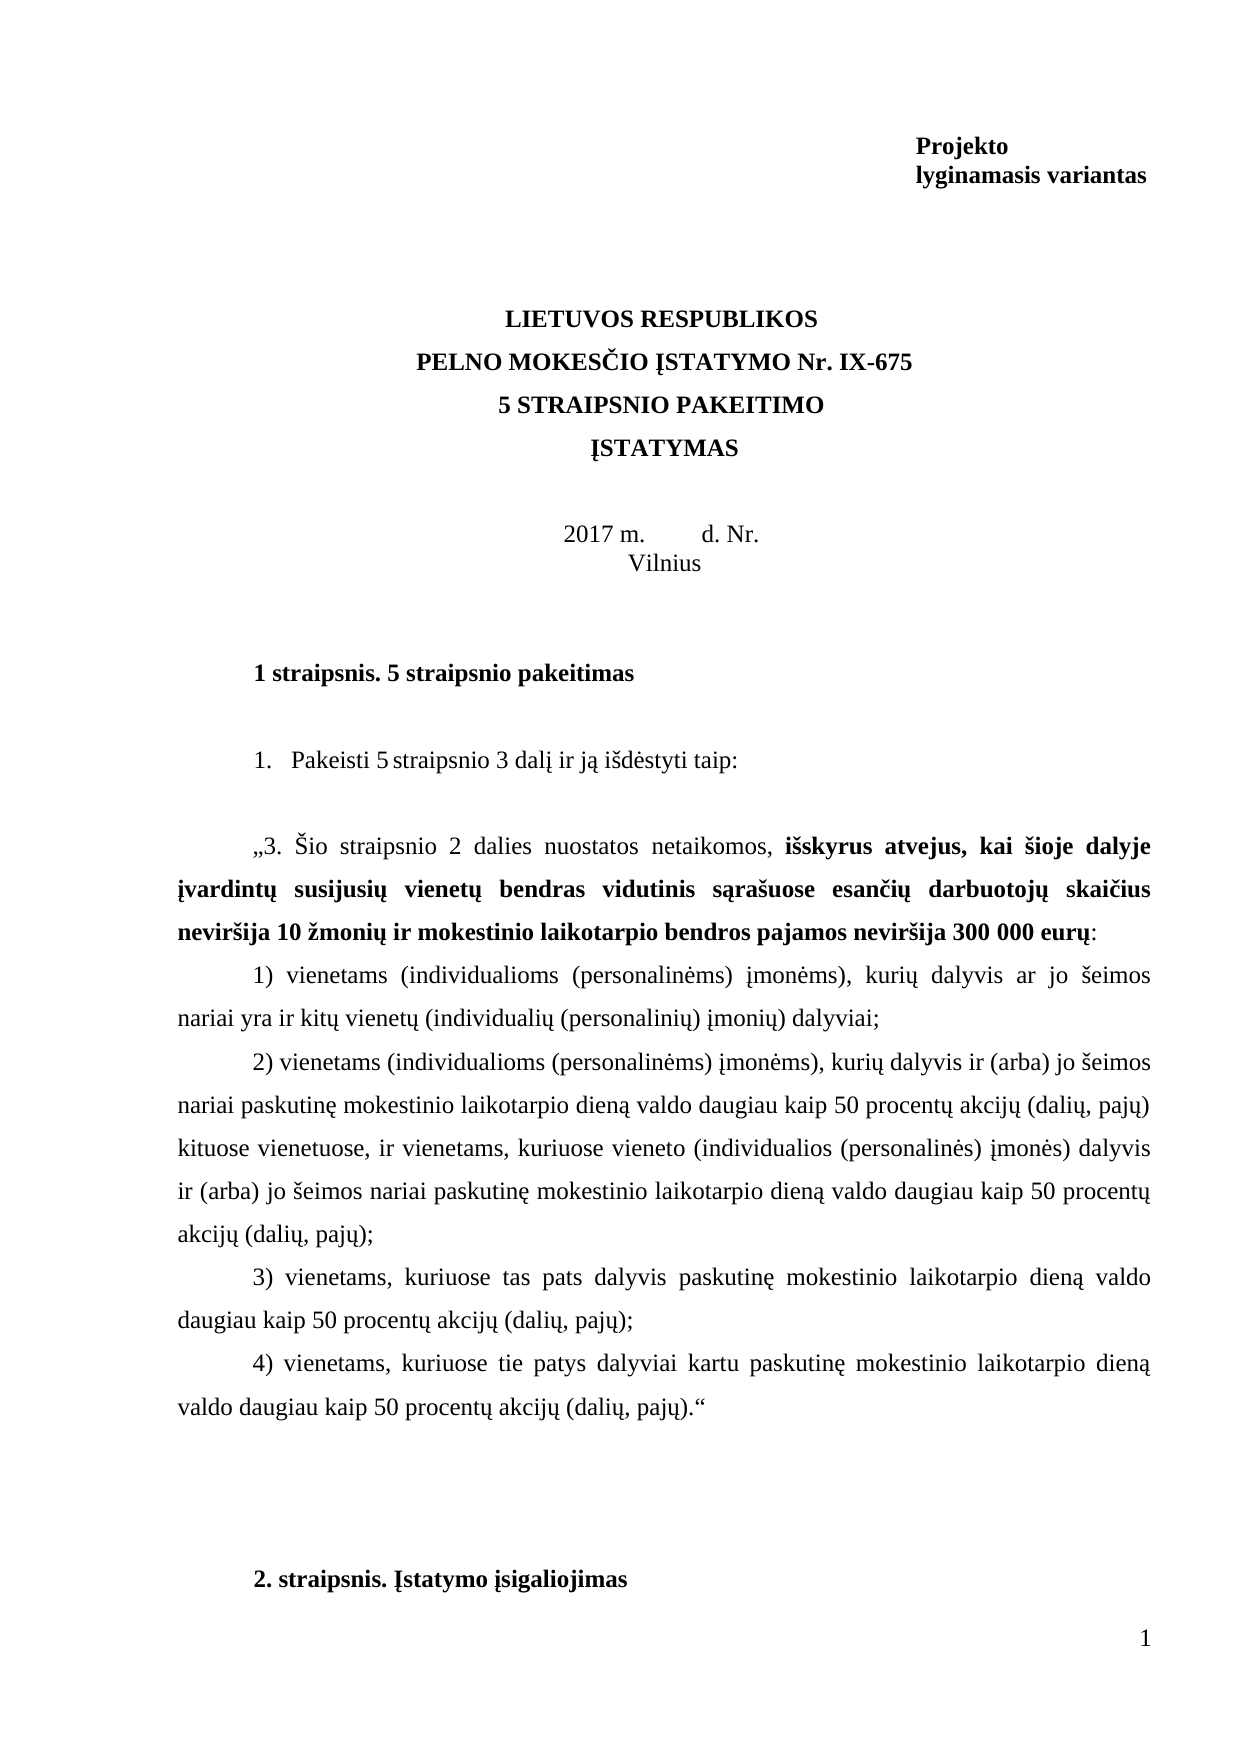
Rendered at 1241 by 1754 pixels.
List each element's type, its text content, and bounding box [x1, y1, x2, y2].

text 1 straipsnis. 5 straipsnio pakeitimas [177, 658, 1152, 687]
text 2) vienetams (individualioms (personalinėms) įmonėms), kurių dalyvis ir (arba) jo šeimos nariai paskutinę mokestinio laikotarpio dieną valdo daugiau kaip 50 procentų akcijų (dalių, pajų) kituose vienetuose, ir vienetams, kuriuose vieneto (individualios (personalinės) įmonės) dalyvis ir (arba) jo šeimos nariai paskutinę mokestinio laikotarpio dieną valdo daugiau kaip 50 procentų akcijų (dalių, pajų); [177, 1047, 1152, 1248]
list Pakeisti 5 straipsnio 3 dalį ir ją išdėstyti taip: [253, 745, 1152, 773]
text Vilnius [177, 548, 1152, 577]
text PELNO MOKESČIO ĮSTATYMO Nr. IX-675 [177, 347, 1152, 376]
text 4) vienetams, kuriuose tie patys dalyviai kartu paskutinę mokestinio laikotarpio dieną valdo daugiau kaip 50 procentų akcijų (dalių, pajų).“ [177, 1348, 1152, 1420]
text 1) vienetams (individualioms (personalinėms) įmonėms), kurių dalyvis ar jo šeimos nariai yra ir kitų vienetų (individualių (personalinių) įmonių) dalyviai; [177, 960, 1152, 1032]
text LIETUVOS RESPUBLIKOS [177, 304, 1152, 333]
text įstatymas [177, 433, 1152, 462]
text 2. straipsnis. Įstatymo įsigaliojimas [177, 1564, 1152, 1593]
text lyginamasis variantas [916, 160, 1152, 189]
text 3) vienetams, kuriuose tas pats dalyvis paskutinę mokestinio laikotarpio dieną valdo daugiau kaip 50 procentų akcijų (dalių, pajų); [177, 1262, 1152, 1334]
text 5 STRAIPSNIO PAkeitimo [177, 390, 1152, 419]
text „3. Šio straipsnio 2 dalies nuostatos netaikomos, išskyrus atvejus, kai šioje dalyje įvardintų susijusių vienetų bendras vidutinis sąrašuose esančių darbuotojų skaičius neviršija 10 žmonių ir mokestinio laikotarpio bendros pajamos neviršija 300 000 eurų: [177, 831, 1152, 946]
text Projekto [916, 131, 1152, 160]
text 2017 m. d. Nr. [177, 519, 1152, 548]
